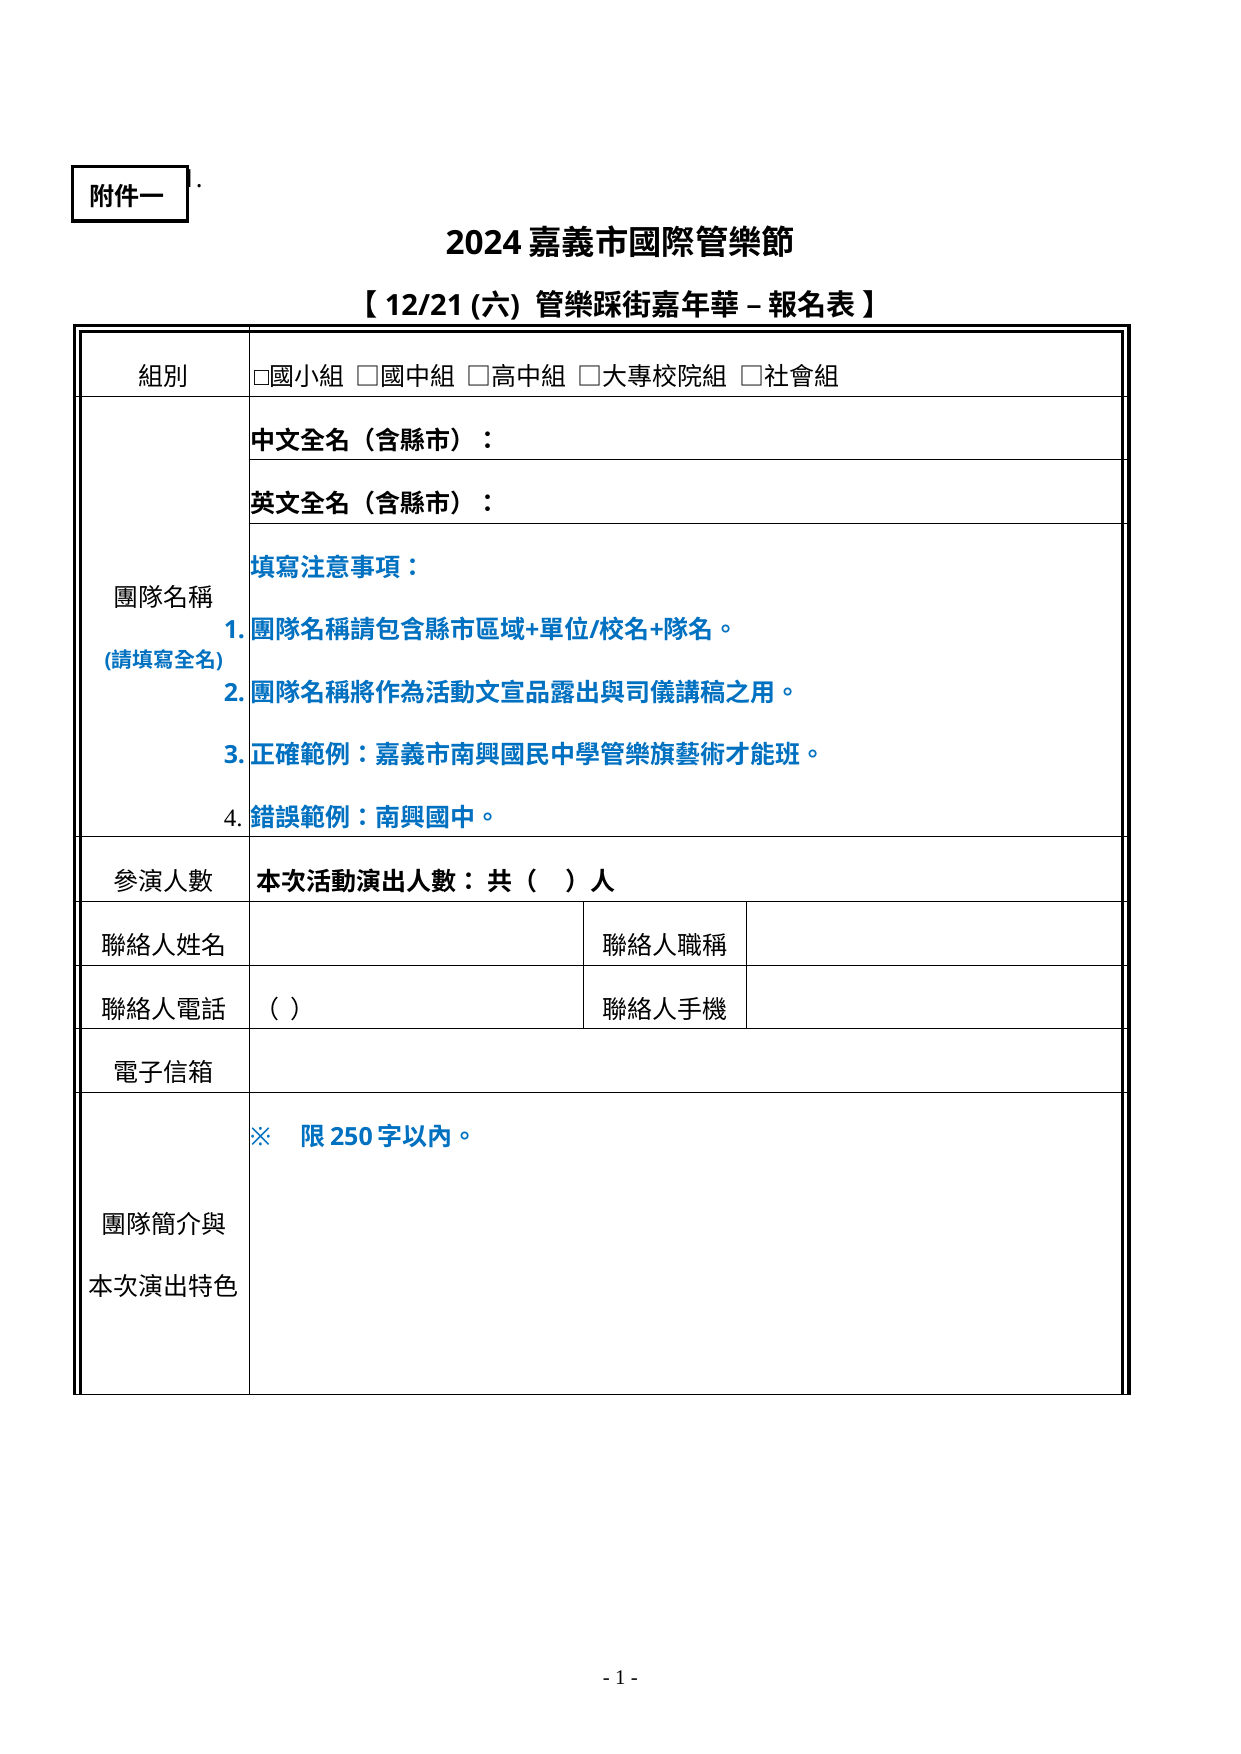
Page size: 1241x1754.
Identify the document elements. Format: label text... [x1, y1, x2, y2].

table_cell [250, 1029, 1121, 1092]
text 【 12/21 (六) 管樂踩街嘉年華 – 報名表 】 [106, 261, 1134, 324]
table_cell [747, 902, 1121, 965]
text 附件一 [89, 176, 171, 212]
table_cell [250, 902, 583, 965]
table_cell 聯絡人職稱 [584, 902, 746, 965]
table_cell [747, 966, 1121, 1028]
table_cell 團隊名稱 (請填寫全名) [82, 397, 249, 836]
table_cell （ ） [250, 966, 583, 1028]
table_cell 填寫注意事項： 團隊名稱請包含縣市區域+單位/校名+隊名。 團隊名稱將作為活動文宣品露出與司儀講稿之用。 正確範例：嘉義市南興國民中學管樂旗藝術才能班。 錯誤範例：南興國中。 [250, 524, 1121, 836]
text 2024嘉義市國際管樂節 [74, 168, 186, 219]
table_cell 限250字以內。 [250, 1093, 1121, 1393]
table_cell 中文全名（含縣市）： [250, 397, 1121, 459]
table_cell 聯絡人手機 [584, 966, 746, 1028]
table_header 組別 [77, 327, 249, 396]
table_cell 參演人數 [82, 837, 249, 901]
table_cell 電子信箱 [82, 1029, 249, 1092]
table_cell 英文全名（含縣市）： [250, 460, 1121, 523]
table_cell 聯絡人姓名 [82, 902, 249, 965]
table_cell 團隊簡介與 本次演出特色 [82, 1093, 249, 1393]
table_header □國小組 □國中組 □高中組 □大專校院組 □社會組 [250, 327, 1126, 396]
table_cell 聯絡人電話 [82, 966, 249, 1028]
text 2024嘉義市國際管樂節 [106, 199, 1134, 261]
table_cell 本次活動演出人數： 共（ ）人 [250, 837, 1121, 901]
